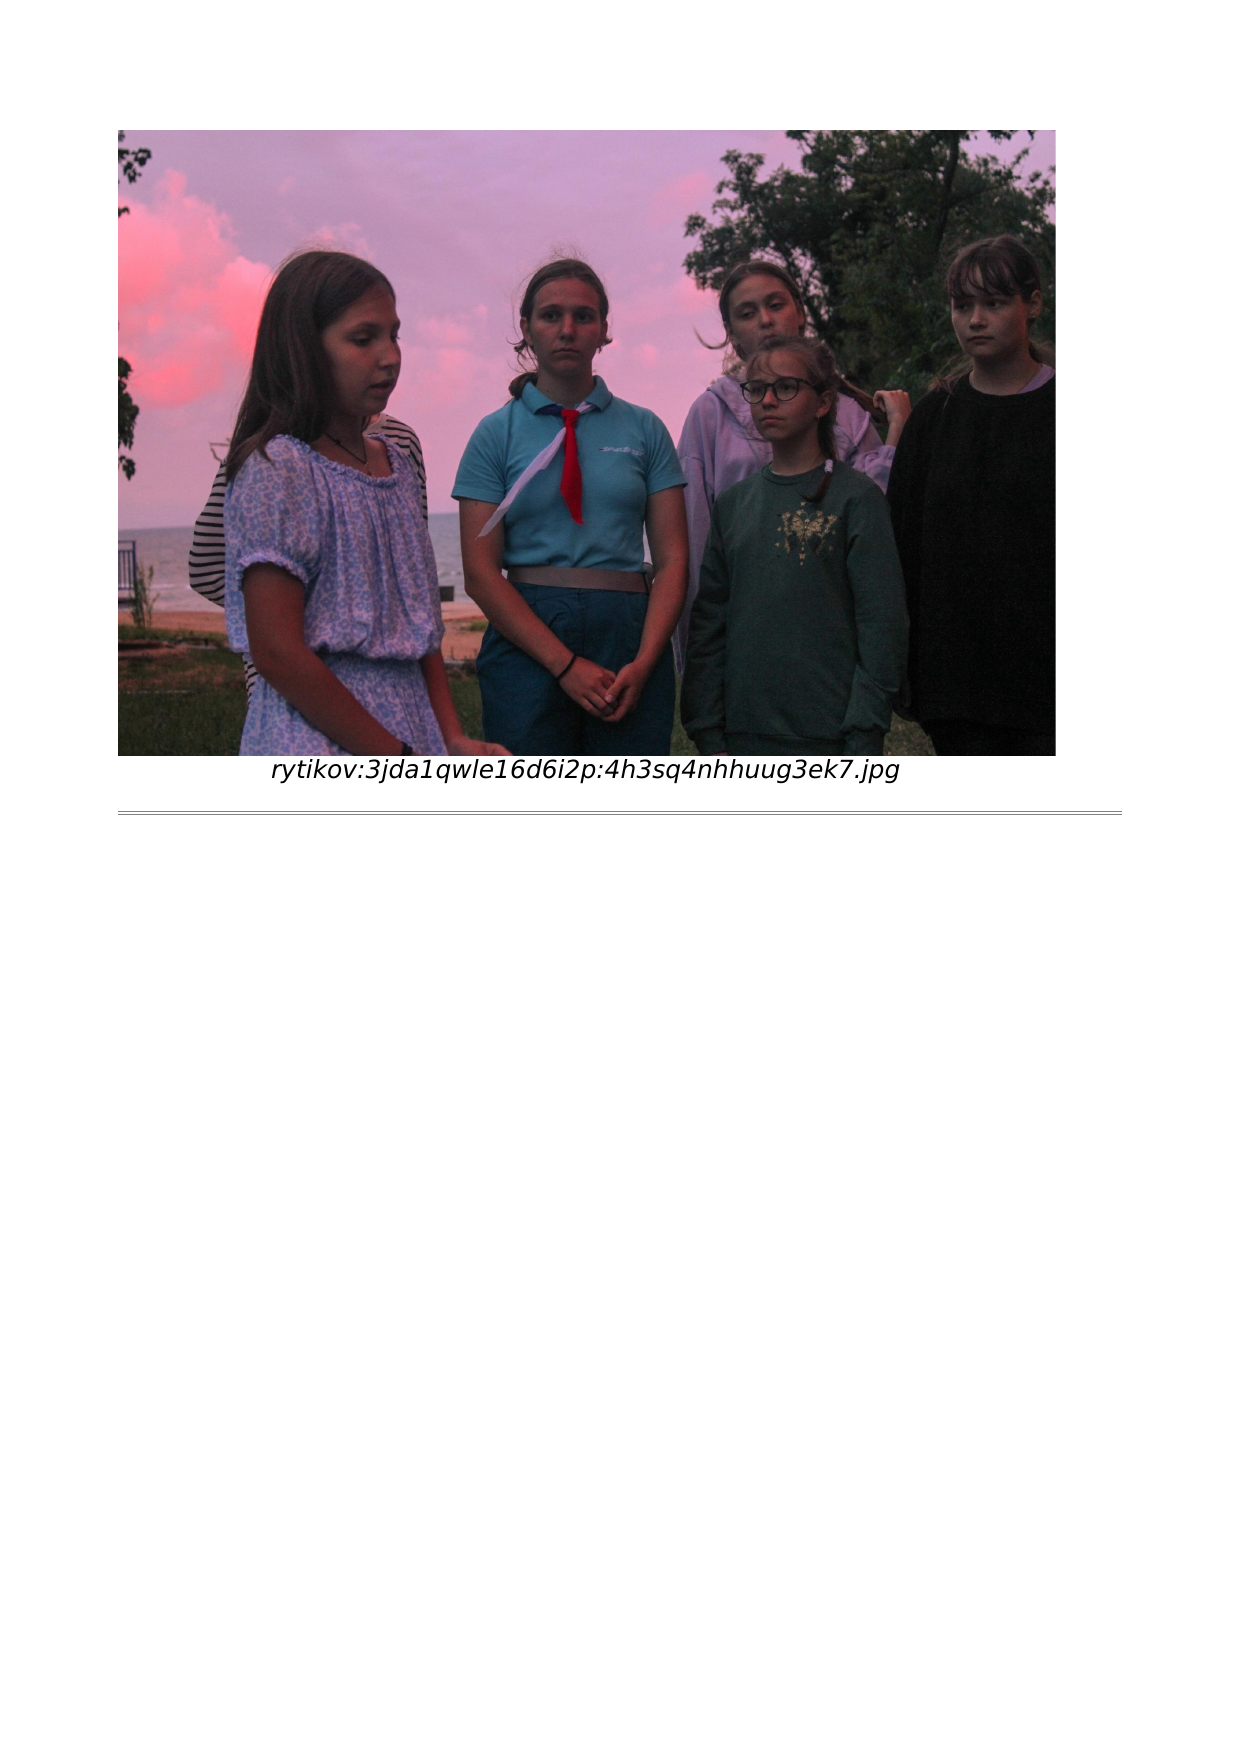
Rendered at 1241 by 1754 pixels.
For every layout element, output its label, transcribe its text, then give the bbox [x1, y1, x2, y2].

picture [118, 130, 1056, 756]
text rytikov:3jda1qwle16d6i2p:4h3sq4nhhuug3ek7.jpg [118, 756, 1056, 784]
